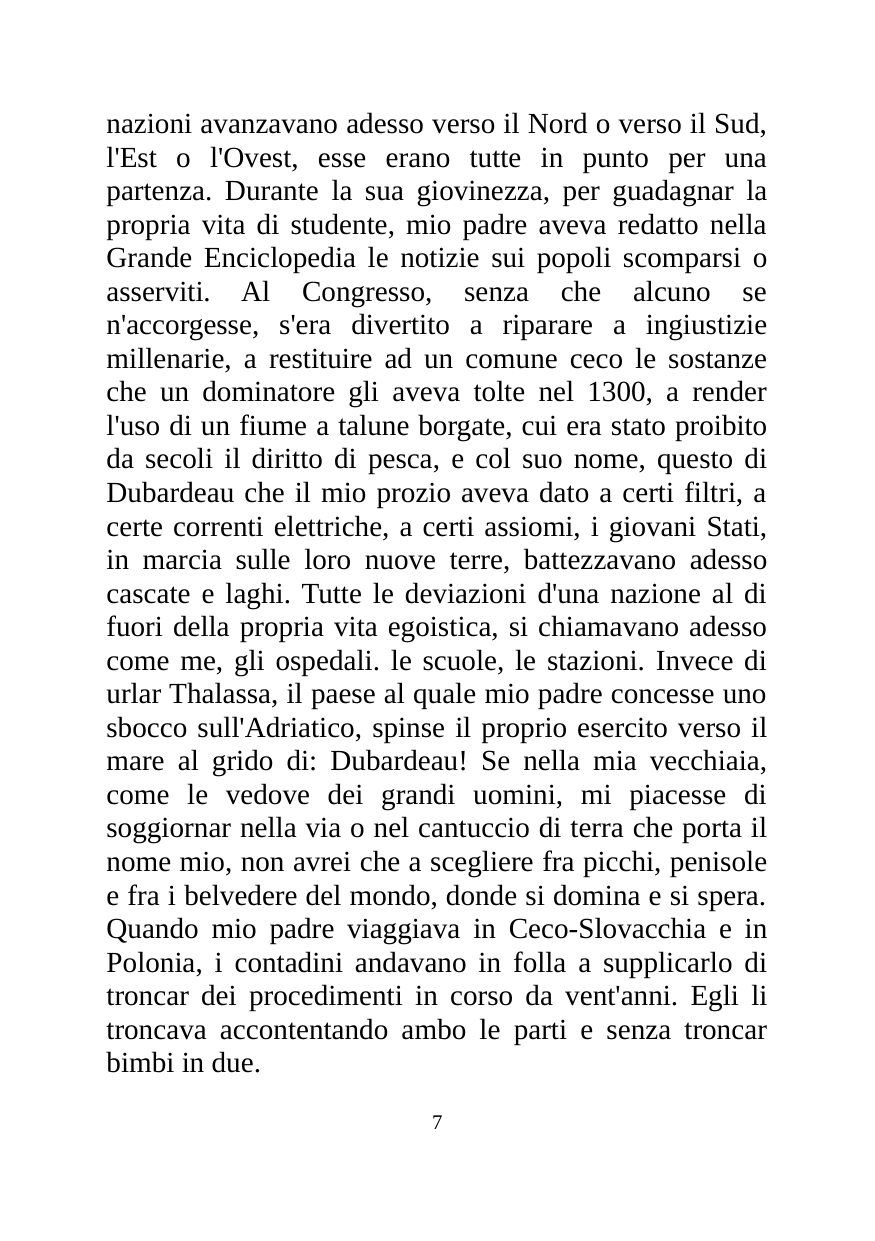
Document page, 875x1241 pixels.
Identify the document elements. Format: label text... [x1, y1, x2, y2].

text nazioni avanzavano adesso verso il Nord o verso il Sud, l'Est o l'Ovest, esse erano tutte in punto per una partenza. Durante la sua giovinezza, per guadagnar la propria vita di studente, mio padre aveva redatto nella Grande Enciclopedia le notizie sui popoli scomparsi o asserviti. Al Congresso, senza che alcuno se n'accorgesse, s'era divertito a riparare a ingiustizie millenarie, a restituire ad un comune ceco le sostanze che un dominatore gli aveva tolte nel 1300, a render l'uso di un fiume a talune borgate, cui era stato proibito da secoli il diritto di pesca, e col suo nome, questo di Dubardeau che il mio prozio aveva dato a certi filtri, a certe correnti elettriche, a certi assiomi, i giovani Stati, in marcia sulle loro nuove terre, battezzavano adesso cascate e laghi. Tutte le deviazioni d'una nazione al di fuori della propria vita egoistica, si chiamavano adesso come me, gli ospedali. le scuole, le stazioni. Invece di urlar Thalassa, il paese al quale mio padre concesse uno sbocco sull'Adriatico, spinse il proprio esercito verso il mare al grido di: Dubardeau! Se nella mia vecchiaia, come le vedove dei grandi uomini, mi piacesse di soggiornar nella via o nel cantuccio di terra che porta il nome mio, non avrei che a scegliere fra picchi, penisole e fra i belvedere del mondo, donde si domina e si spera. Quando mio padre viaggiava in Ceco-Slovacchia e in Polonia, i contadini andavano in folla a supplicarlo di troncar dei procedimenti in corso da vent'anni. Egli li troncava accontentando ambo le parti e senza troncar bimbi in due. [106, 106, 768, 1079]
